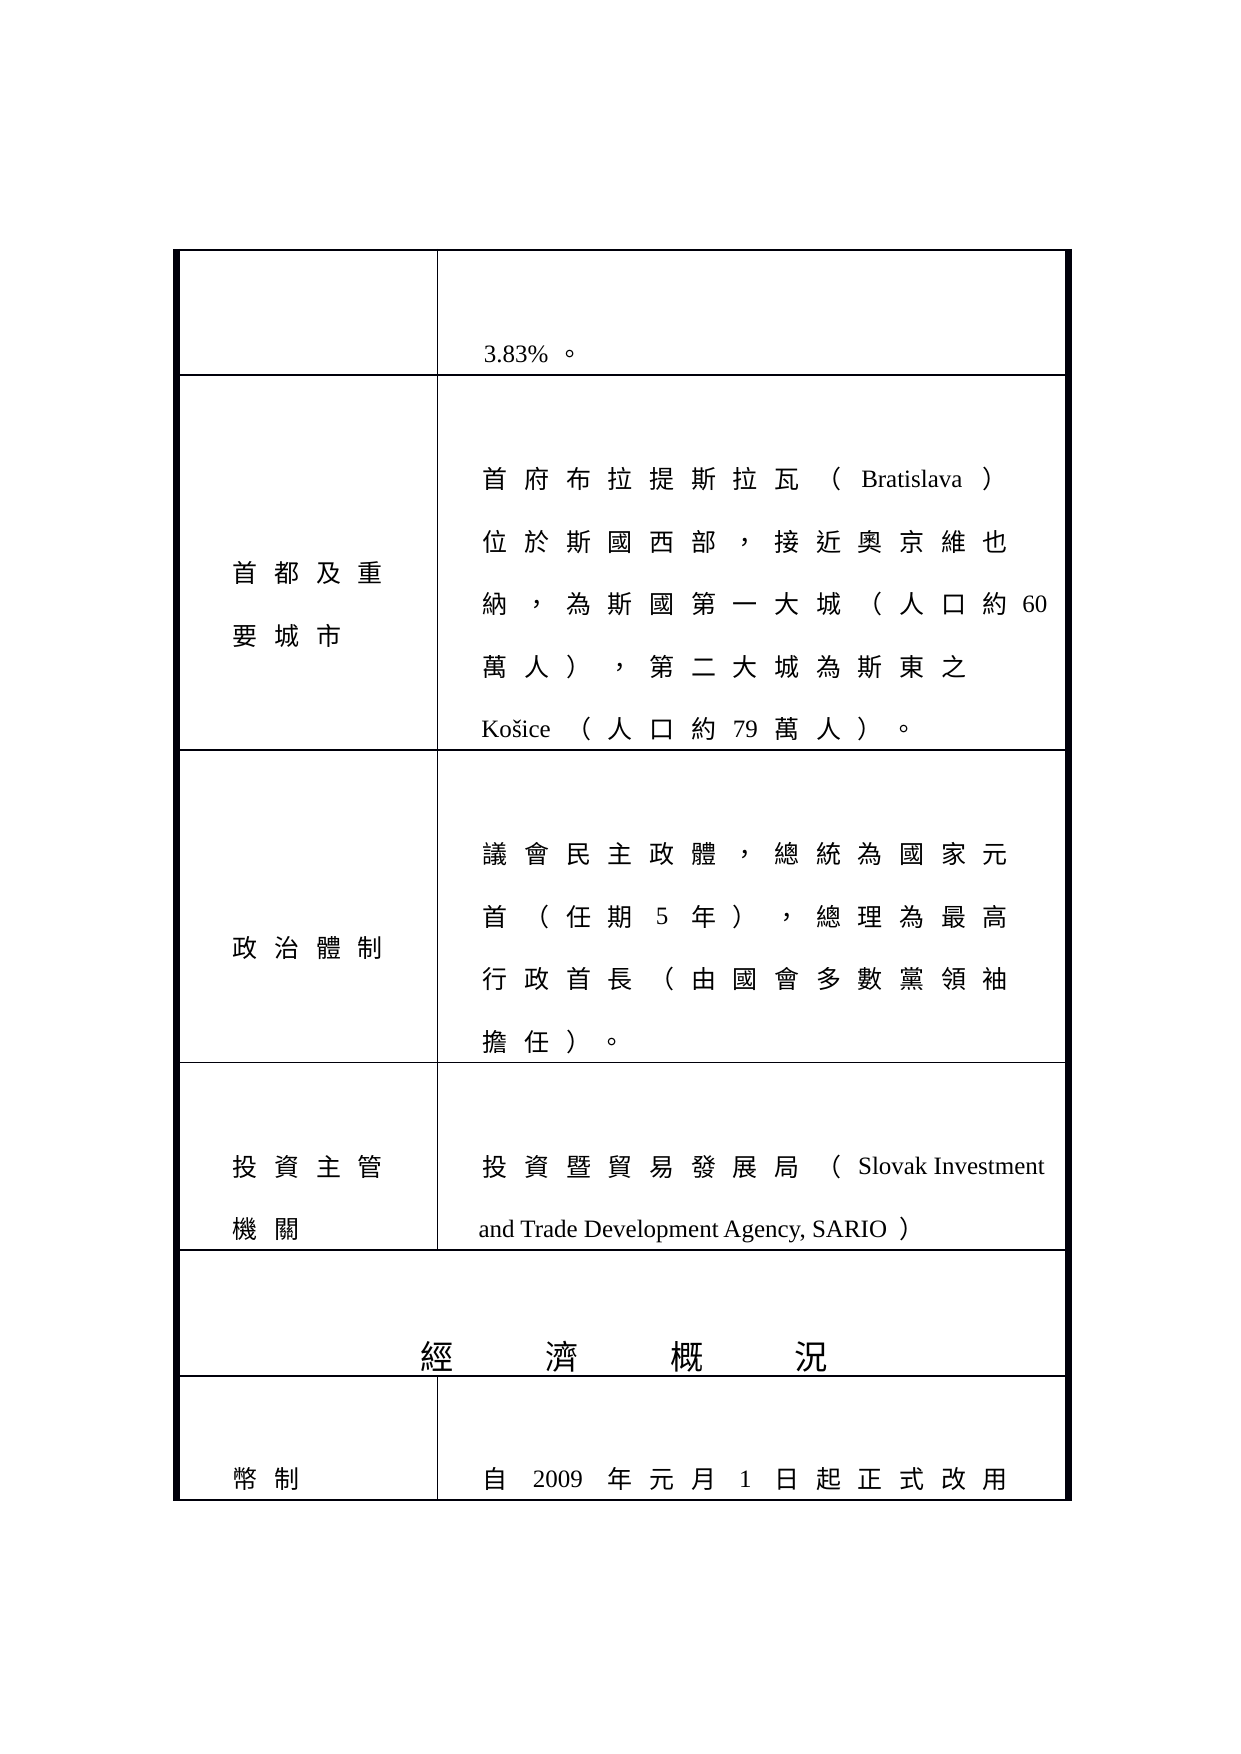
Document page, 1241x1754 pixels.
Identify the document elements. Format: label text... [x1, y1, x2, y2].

table_cell [180, 251, 437, 374]
table_cell 首府布拉提斯拉瓦（Bratislava）位於斯國西部，接近奧京維也納，為斯國第一大城（人口約60萬人），第二大城為斯東之Košice（人口約79萬人）。 [438, 376, 1065, 749]
table_cell 投資暨貿易發展局（Slovak Investment and Trade Development Agency, SARIO） [438, 1063, 1065, 1249]
table_cell 議會民主政體，總統為國家元首（任期5年），總理為最高行政首長（由國會多數黨領袖擔任）。 [438, 751, 1065, 1061]
table_cell 政治體制 [180, 751, 437, 1061]
table_cell 自2009年元月1日起正式改用 [438, 1377, 1065, 1499]
table_cell 幣制 [180, 1377, 437, 1499]
table_cell 3.83%。 [438, 251, 1065, 374]
table_cell 經 濟 概 況 [180, 1251, 1065, 1375]
table_cell 投資主管機關 [180, 1063, 437, 1249]
table_cell 首都及重要城市 [180, 376, 437, 749]
